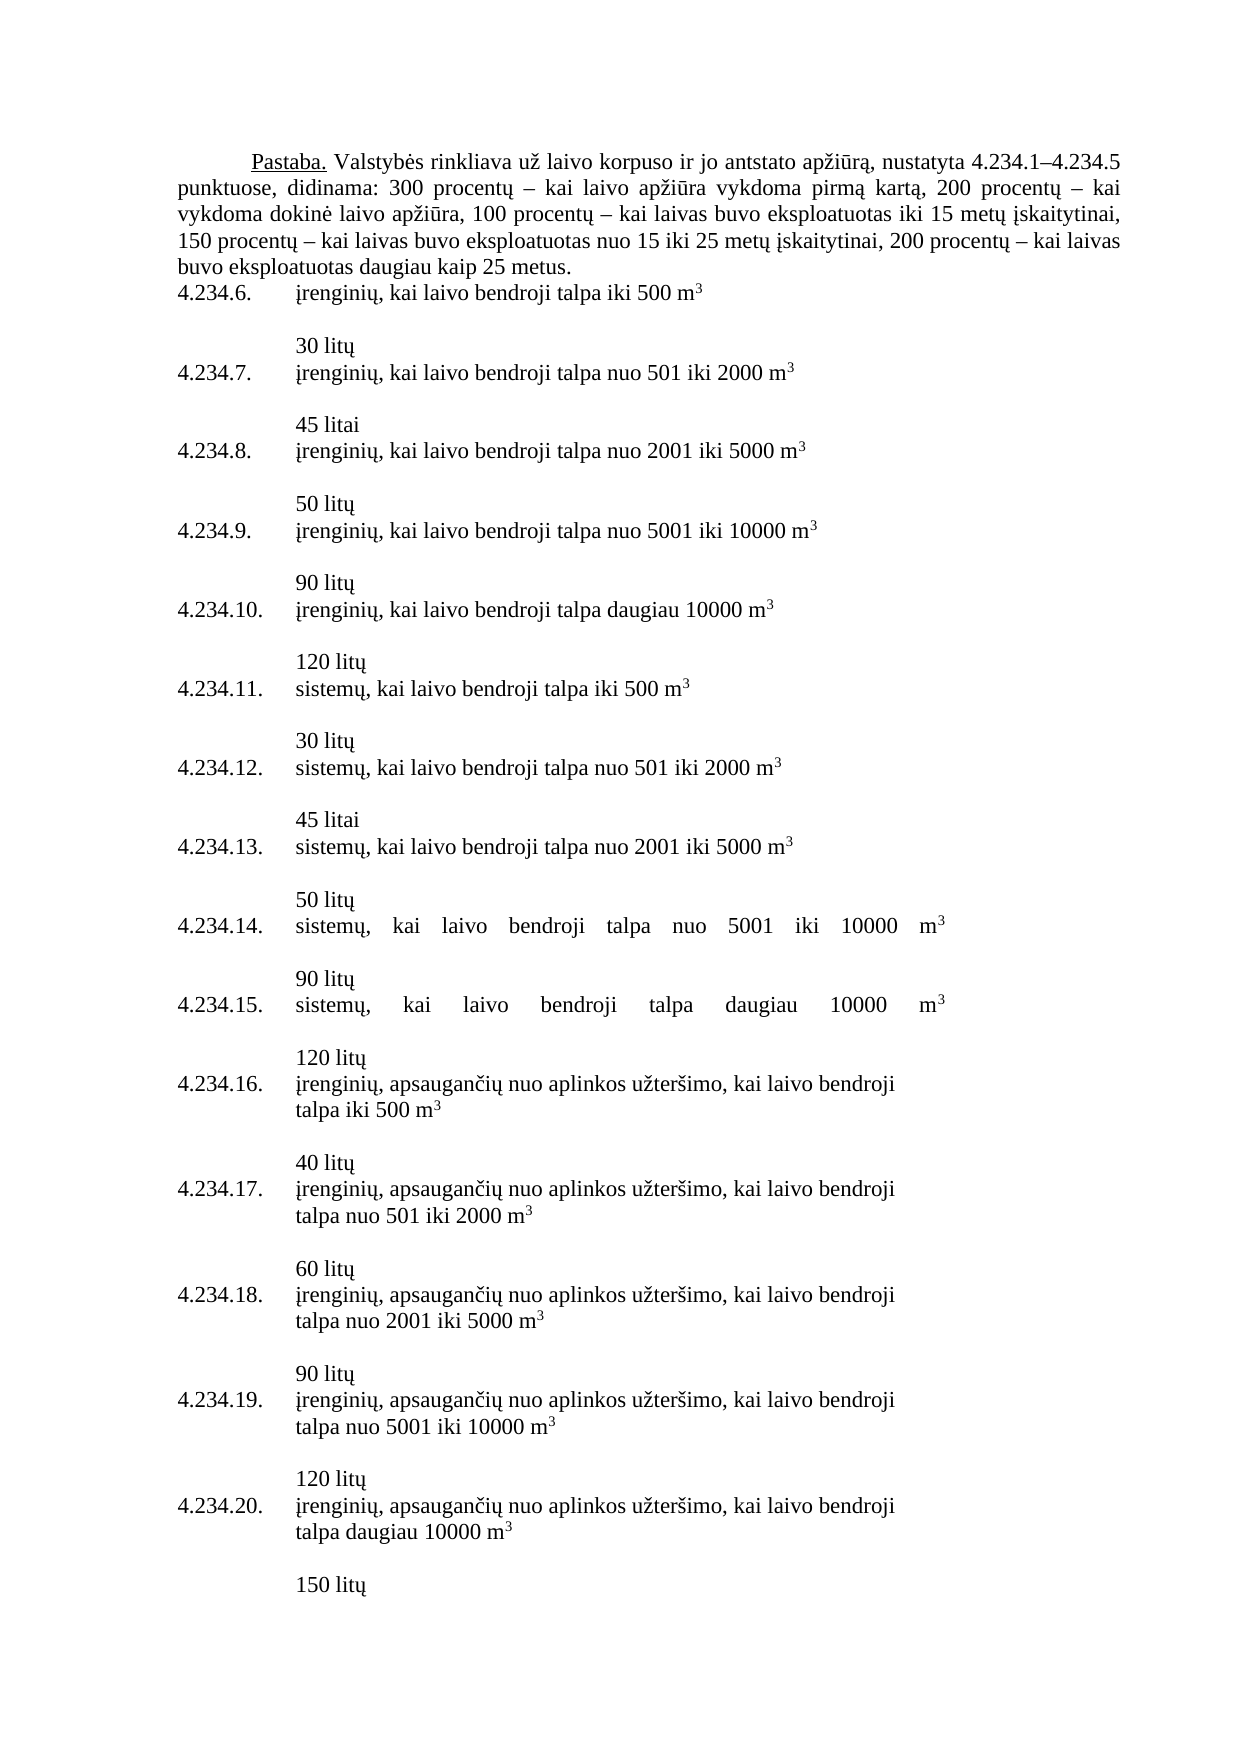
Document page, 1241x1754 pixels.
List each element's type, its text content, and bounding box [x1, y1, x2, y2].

text 4.234.17. įrenginių, apsaugančių nuo aplinkos užteršimo, kai laivo bendroji talpa nuo 501 iki 2000 m3 60 litų [177, 1176, 945, 1281]
text 4.234.9. įrenginių, kai laivo bendroji talpa nuo 5001 iki 10000 m3 90 litų [177, 517, 945, 596]
text 4.234.11. sistemų, kai laivo bendroji talpa iki 500 m3 30 litų [177, 675, 945, 754]
text 4.234.20. įrenginių, apsaugančių nuo aplinkos užteršimo, kai laivo bendroji talpa daugiau 10000 m3 150 litų [177, 1492, 945, 1597]
text 4.234.19. įrenginių, apsaugančių nuo aplinkos užteršimo, kai laivo bendroji talpa nuo 5001 iki 10000 m3 120 litų [177, 1386, 945, 1492]
text 4.234.15. sistemų, kai laivo bendroji talpa daugiau 10000 m3 120 litų [177, 991, 945, 1070]
text 4.234.13. sistemų, kai laivo bendroji talpa nuo 2001 iki 5000 m3 50 litų [177, 833, 945, 912]
text 4.234.14. sistemų, kai laivo bendroji talpa nuo 5001 iki 10000 m3 90 litų [177, 912, 945, 991]
text 4.234.12. sistemų, kai laivo bendroji talpa nuo 501 iki 2000 m3 45 litai [177, 754, 945, 833]
text 4.234.16. įrenginių, apsaugančių nuo aplinkos užteršimo, kai laivo bendroji talpa iki 500 m3 40 litų [177, 1070, 945, 1176]
text 4.234.10. įrenginių, kai laivo bendroji talpa daugiau 10000 m3 120 litų [177, 596, 945, 675]
text 4.234.8. įrenginių, kai laivo bendroji talpa nuo 2001 iki 5000 m3 50 litų [177, 438, 945, 517]
text 4.234.18. įrenginių, apsaugančių nuo aplinkos užteršimo, kai laivo bendroji talpa nuo 2001 iki 5000 m3 90 litų [177, 1281, 945, 1386]
text 4.234.6. įrenginių, kai laivo bendroji talpa iki 500 m3 30 litų [177, 279, 945, 358]
text 4.234.7. įrenginių, kai laivo bendroji talpa nuo 501 iki 2000 m3 45 litai [177, 358, 945, 438]
text Pastaba. Valstybės rinkliava už laivo korpuso ir jo antstato apžiūrą, nustatyta 4.234.1–4.234.5 punktuose, didinama: 300 procentų – kai laivo apžiūra vykdoma pirmą kartą, 200 procentų – kai vykdoma dokinė laivo apžiūra, 100 procentų – kai laivas buvo eksploatuotas iki 15 metų įskaitytinai, 150 procentų – kai laivas buvo eksploatuotas nuo 15 iki 25 metų įskaitytinai, 200 procentų – kai laivas buvo eksploatuotas daugiau kaip 25 metus. [177, 148, 1122, 279]
